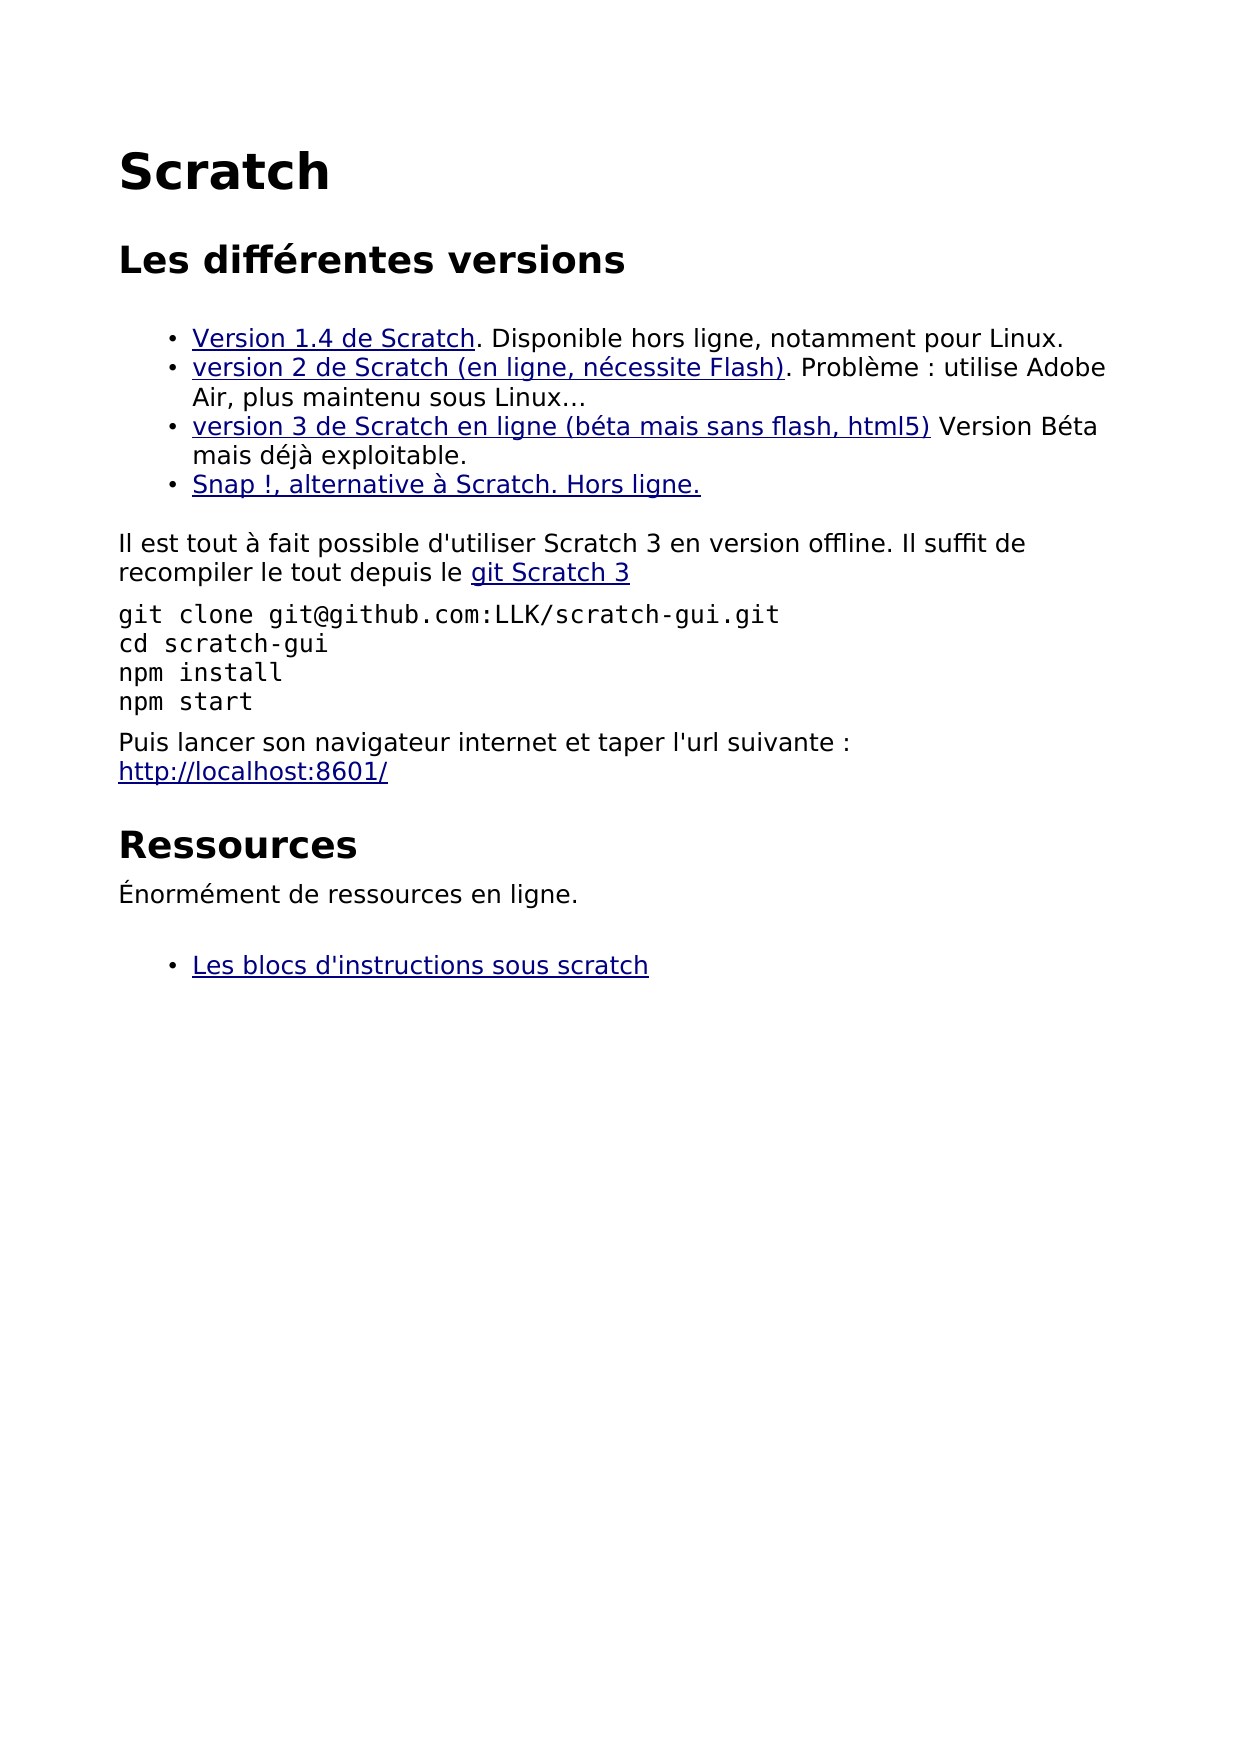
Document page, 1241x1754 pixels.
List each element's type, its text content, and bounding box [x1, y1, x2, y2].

list version 3 de Scratch en ligne (béta mais sans flash, html5) Version Béta mais déjà exploitable. [177, 412, 1122, 470]
list Snap !, alternative à Scratch. Hors ligne. [177, 470, 1122, 499]
text Puis lancer son navigateur internet et taper l'url suivante : http://localhost:8601/ [118, 728, 1122, 787]
text Il est tout à fait possible d'utiliser Scratch 3 en version offline. Il suffit de recompiler le tout depuis le git Scratch 3 [118, 529, 1122, 587]
text Énormément de ressources en ligne. [118, 880, 1122, 909]
list Les blocs d'instructions sous scratch [177, 951, 1122, 981]
subtitle Ressources [118, 824, 1122, 868]
list version 2 de Scratch (en ligne, nécessite Flash). Problème : utilise Adobe Air, plus maintenu sous Linux… [177, 354, 1122, 412]
subtitle Scratch [118, 143, 1122, 201]
text git clone git@github.com:LLK/scratch-gui.git cd scratch-gui npm install npm start [118, 600, 1122, 716]
subtitle Les différentes versions [118, 239, 1122, 282]
list Version 1.4 de Scratch. Disponible hors ligne, notamment pour Linux. [177, 324, 1122, 354]
